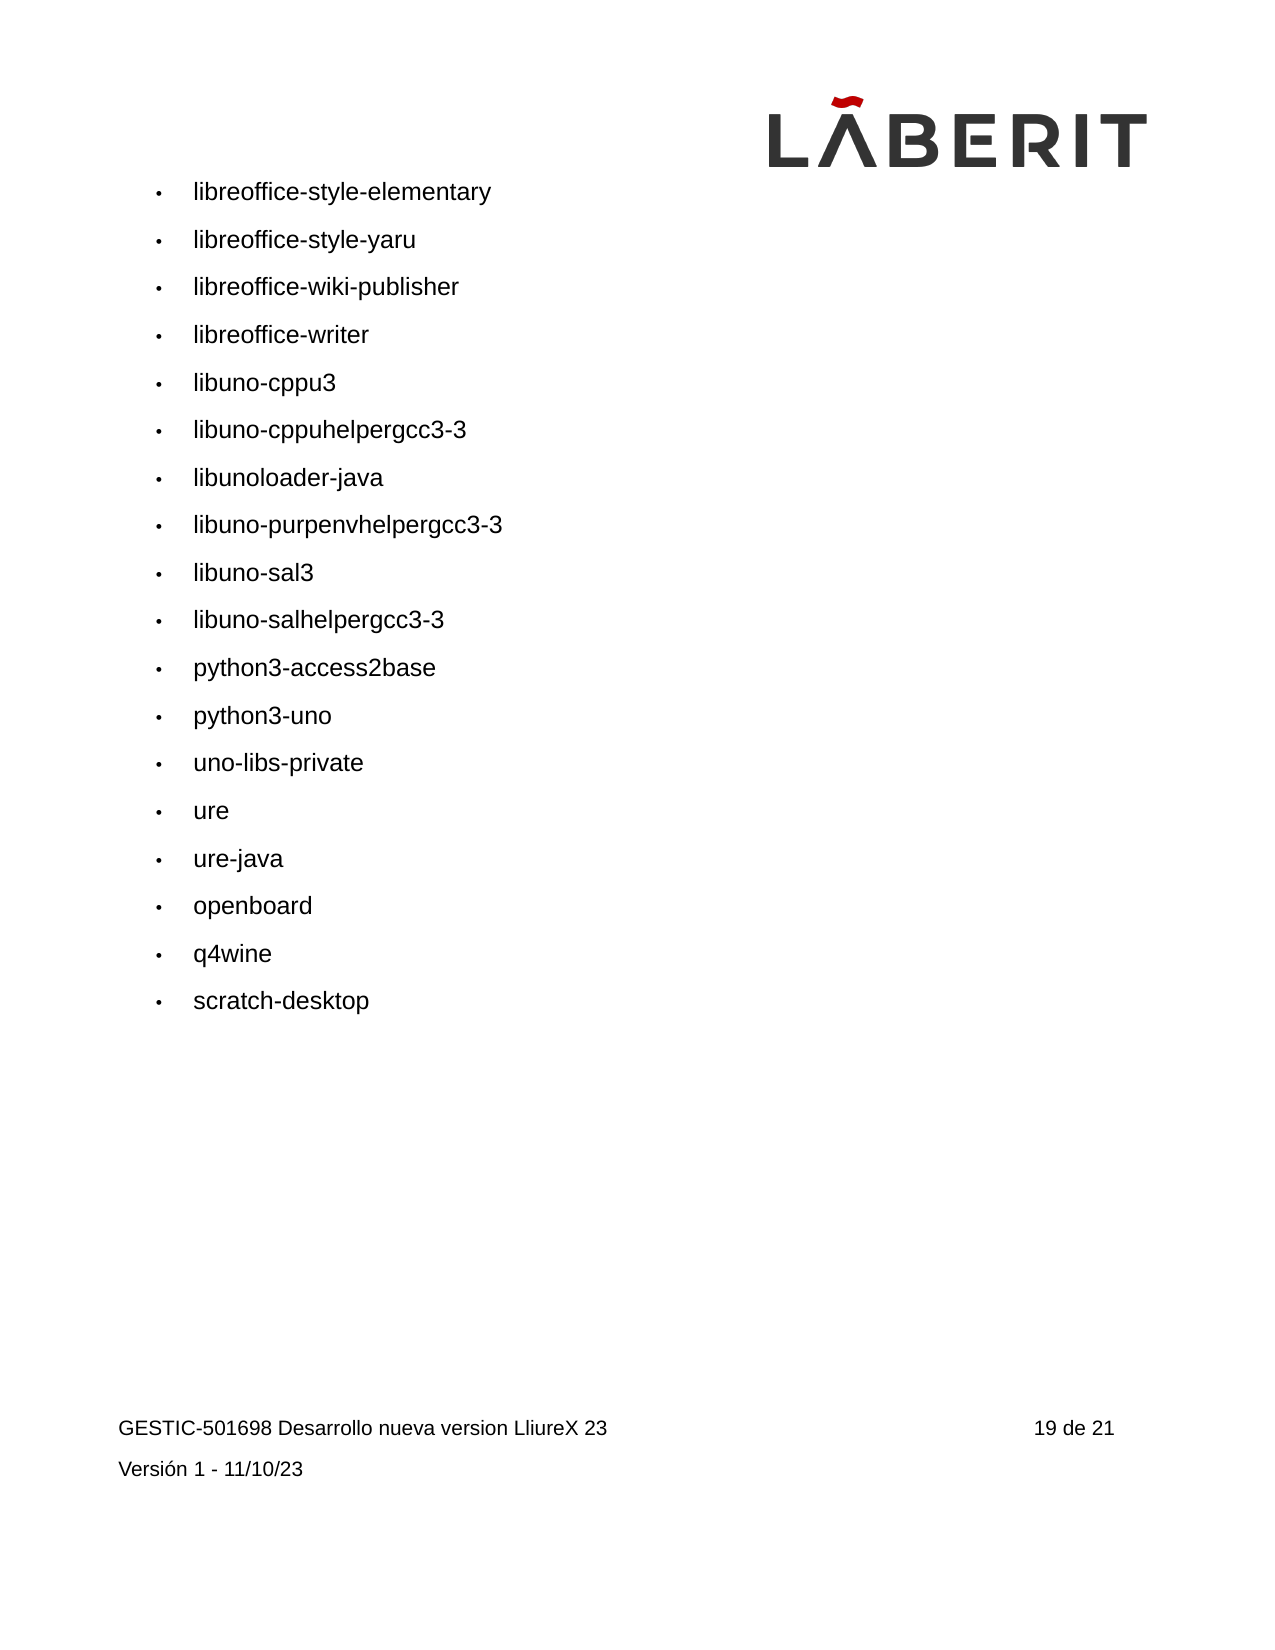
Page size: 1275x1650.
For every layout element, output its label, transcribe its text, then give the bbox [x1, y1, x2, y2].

list libunoloader-java [156, 463, 1157, 491]
list libuno-purpenvhelpergcc3-3 [156, 510, 1157, 539]
list libuno-cppu3 [156, 367, 1157, 396]
list libuno-cppuhelpergcc3-3 [156, 415, 1157, 444]
picture [769, 96, 1147, 167]
list python3-access2base [156, 653, 1157, 682]
list uno-libs-private [156, 748, 1157, 777]
list scratch-desktop [156, 986, 1157, 1015]
list ure-java [156, 843, 1157, 872]
list python3-uno [156, 701, 1157, 729]
list ure [156, 796, 1157, 825]
list libuno-sal3 [156, 558, 1157, 587]
list libreoffice-style-yaru [156, 225, 1157, 253]
list libreoffice-wiki-publisher [156, 272, 1157, 301]
list openboard [156, 891, 1157, 920]
list q4wine [156, 939, 1157, 967]
list libreoffice-writer [156, 320, 1157, 349]
list libreoffice-style-elementary [156, 177, 1157, 206]
list libuno-salhelpergcc3-3 [156, 606, 1157, 634]
